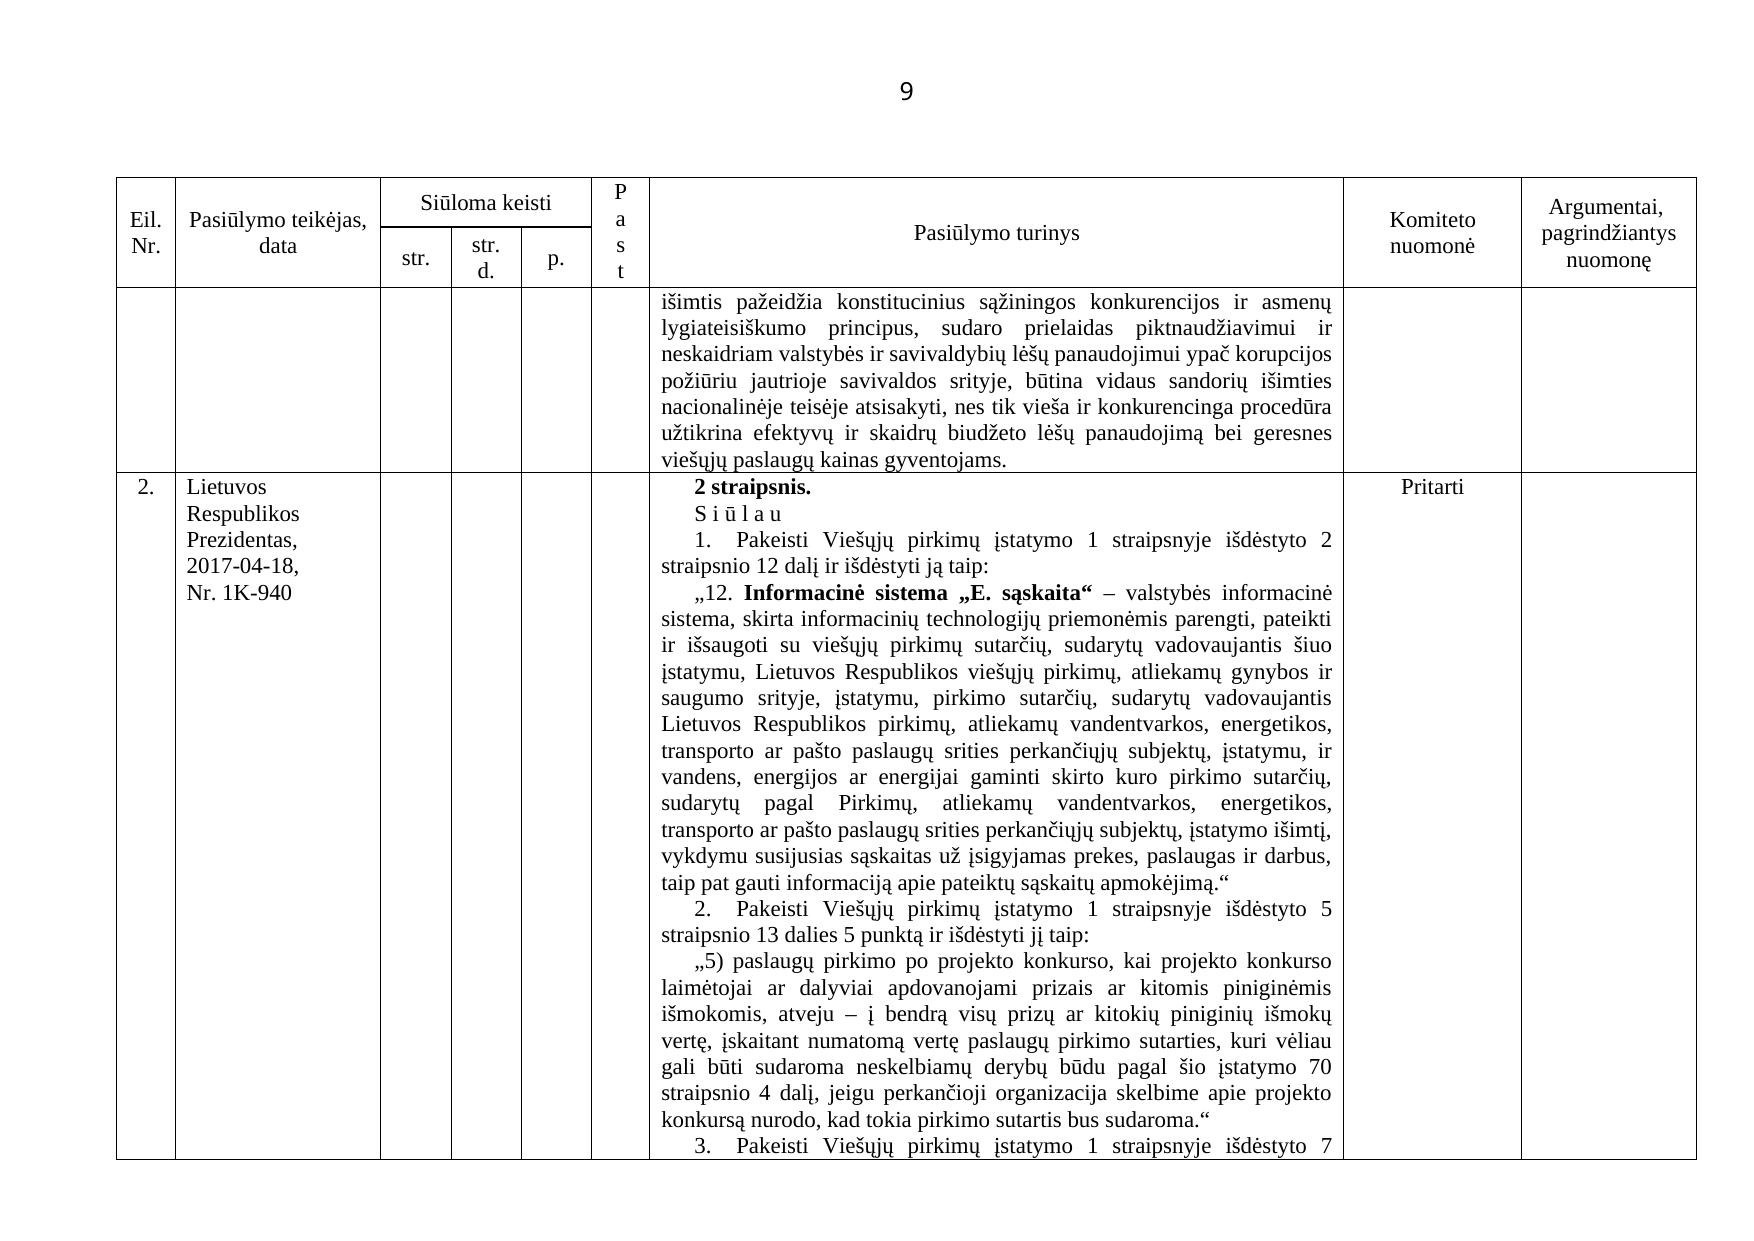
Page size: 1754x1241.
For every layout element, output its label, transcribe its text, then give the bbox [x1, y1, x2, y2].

table_header Argumentai, pagrindžiantys nuomonę [1522, 178, 1696, 287]
table_header Siūloma keisti [381, 178, 591, 226]
table_cell Pritarti [1344, 473, 1521, 1158]
table_cell [452, 288, 521, 472]
table_header Pastabos [592, 178, 649, 287]
table_header Eil. Nr. [117, 178, 175, 287]
table_cell str. [381, 228, 451, 287]
table_cell str. d. [452, 228, 521, 287]
table_cell [1344, 288, 1521, 472]
table_cell [522, 288, 591, 472]
table_header Pasiūlymo teikėjas, data [176, 178, 380, 287]
table_cell [1522, 473, 1696, 1158]
table_cell 2. [117, 473, 175, 1158]
table_cell [522, 473, 591, 1158]
table_cell p. [522, 228, 591, 287]
table_cell [592, 288, 649, 472]
table_cell [176, 288, 380, 472]
table_cell [452, 473, 521, 1158]
table_cell [381, 288, 451, 472]
table_cell [117, 288, 175, 472]
table_header Komiteto nuomonė [1344, 178, 1521, 287]
table_header Pasiūlymo turinys [650, 178, 1343, 287]
table_cell [381, 473, 451, 1158]
table_cell [592, 473, 649, 1158]
table_cell 2 straipsnis. S i ū l a u 1. Pakeisti Viešųjų pirkimų įstatymo 1 straipsnyje išdėstyto 2 straipsnio 12 dalį ir išdėstyti ją taip: „12. Informacinė sistema „E. sąskaita“ – valstybės informacinė sistema, skirta informacinių technologijų priemonėmis parengti, pateikti ir išsaugoti su viešųjų pirkimų sutarčių, sudarytų vadovaujantis šiuo įstatymu, Lietuvos Respublikos viešųjų pirkimų, atliekamų gynybos ir saugumo srityje, įstatymu, pirkimo sutarčių, sudarytų vadovaujantis Lietuvos Respublikos pirkimų, atliekamų vandentvarkos, energetikos, transporto ar pašto paslaugų srities perkančiųjų subjektų, įstatymu, ir vandens, energijos ar energijai gaminti skirto kuro pirkimo sutarčių, sudarytų pagal Pirkimų, atliekamų vandentvarkos, energetikos, transporto ar pašto paslaugų srities perkančiųjų subjektų, įstatymo išimtį, vykdymu susijusias sąskaitas už įsigyjamas prekes, paslaugas ir darbus, taip pat gauti informaciją apie pateiktų sąskaitų apmokėjimą.“ 2. Pakeisti Viešųjų pirkimų įstatymo 1 straipsnyje išdėstyto 5 straipsnio 13 dalies 5 punktą ir išdėstyti jį taip: „5) paslaugų pirkimo po projekto konkurso, kai projekto konkurso laimėtojai ar dalyviai apdovanojami prizais ar kitomis piniginėmis išmokomis, atveju – į bendrą visų prizų ar kitokių piniginių išmokų vertę, įskaitant numatomą vertę paslaugų pirkimo sutarties, kuri vėliau gali būti sudaroma neskelbiamų derybų būdu pagal šio įstatymo 70 straipsnio 4 dalį, jeigu perkančioji organizacija skelbime apie projekto konkursą nurodo, kad tokia pirkimo sutartis bus sudaroma.“ 3. Pakeisti Viešųjų pirkimų įstatymo 1 straipsnyje išdėstyto 7 [650, 473, 1343, 1158]
table_cell išimtis pažeidžia konstitucinius sąžiningos konkurencijos ir asmenų lygiateisiškumo principus, sudaro prielaidas piktnaudžiavimui ir neskaidriam valstybės ir savivaldybių lėšų panaudojimui ypač korupcijos požiūriu jautrioje savivaldos srityje, būtina vidaus sandorių išimties nacionalinėje teisėje atsisakyti, nes tik vieša ir konkurencinga procedūra užtikrina efektyvų ir skaidrų biudžeto lėšų panaudojimą bei geresnes viešųjų paslaugų kainas gyventojams. [650, 288, 1343, 472]
table_cell Lietuvos Respublikos Prezidentas, 2017-04-18, Nr. 1K-940 [176, 473, 380, 1158]
table_cell [1522, 288, 1696, 472]
